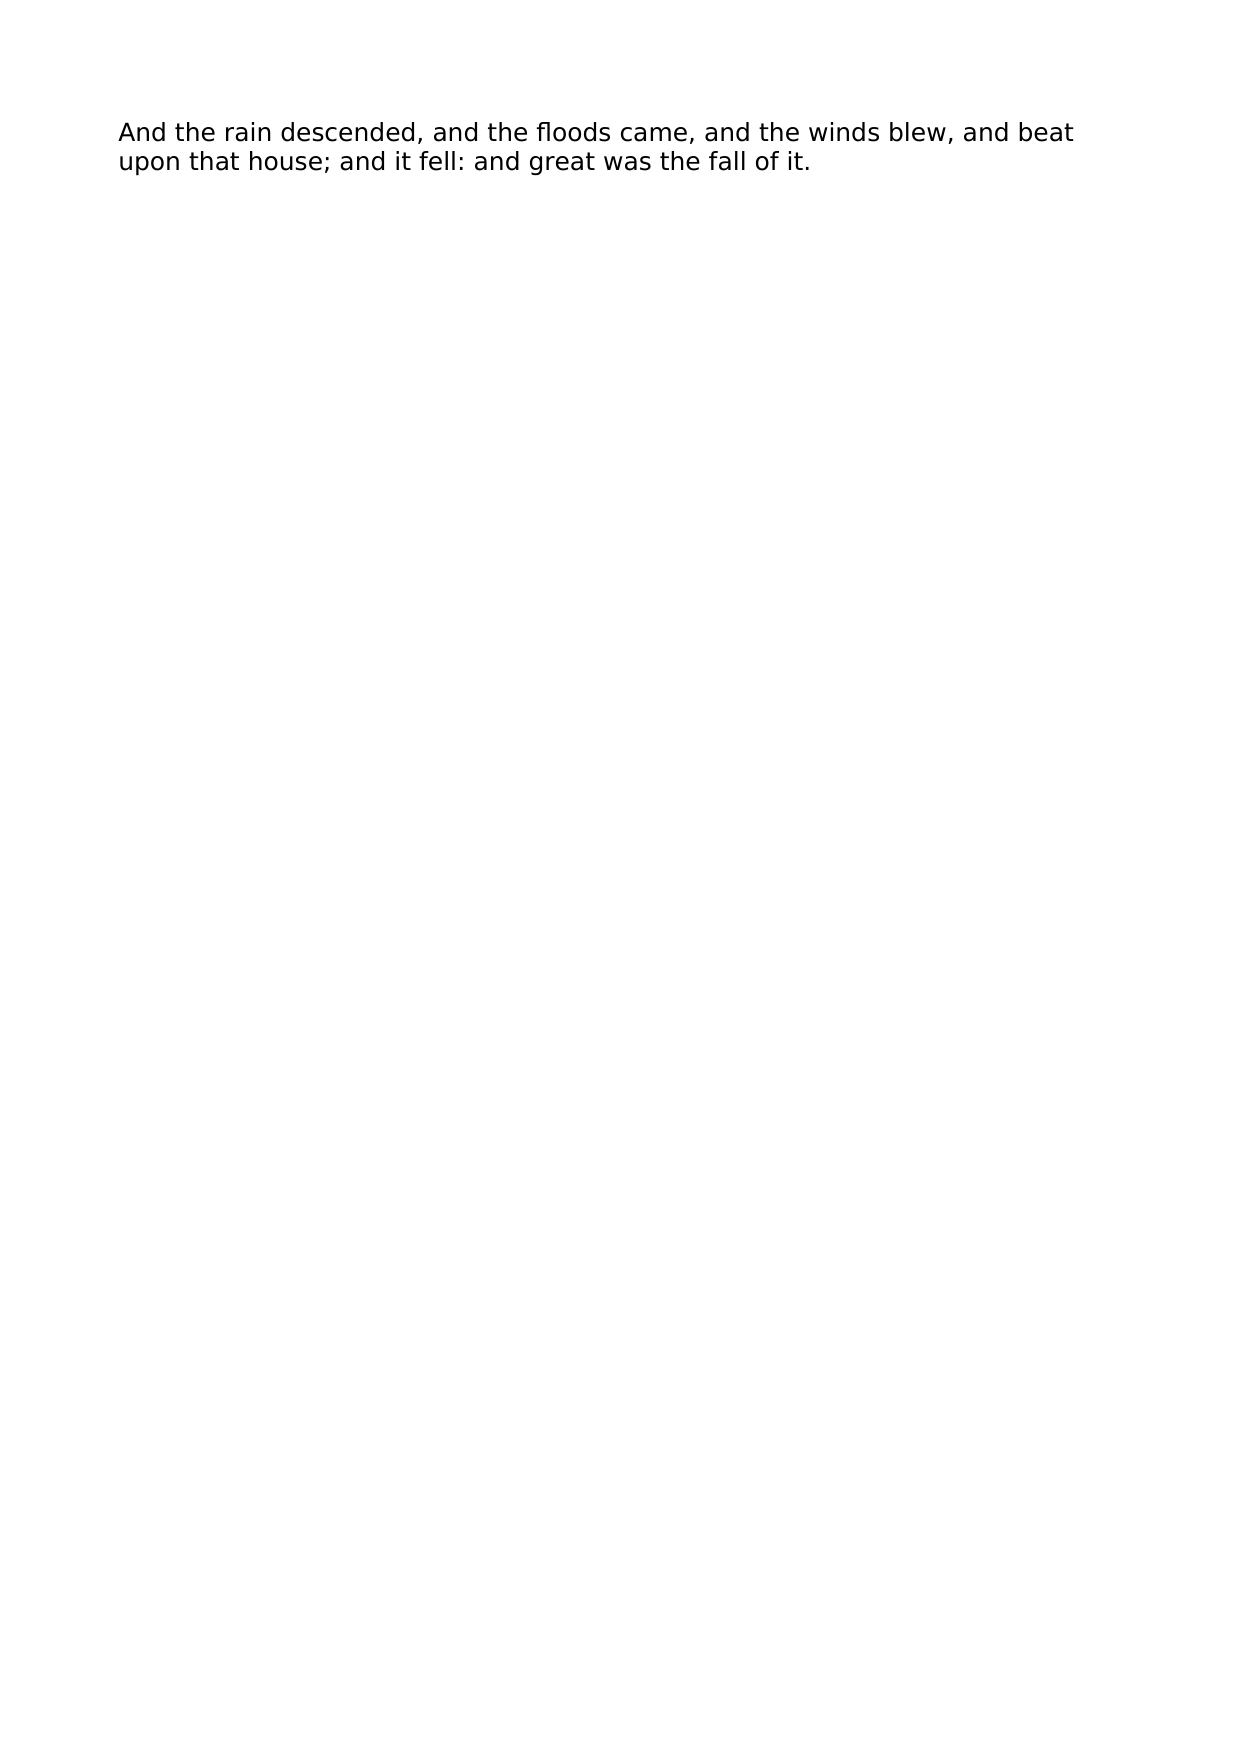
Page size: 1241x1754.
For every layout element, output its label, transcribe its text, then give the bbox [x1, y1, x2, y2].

text And the rain descended, and the floods came, and the winds blew, and beat upon that house; and it fell: and great was the fall of it. [118, 118, 1122, 176]
